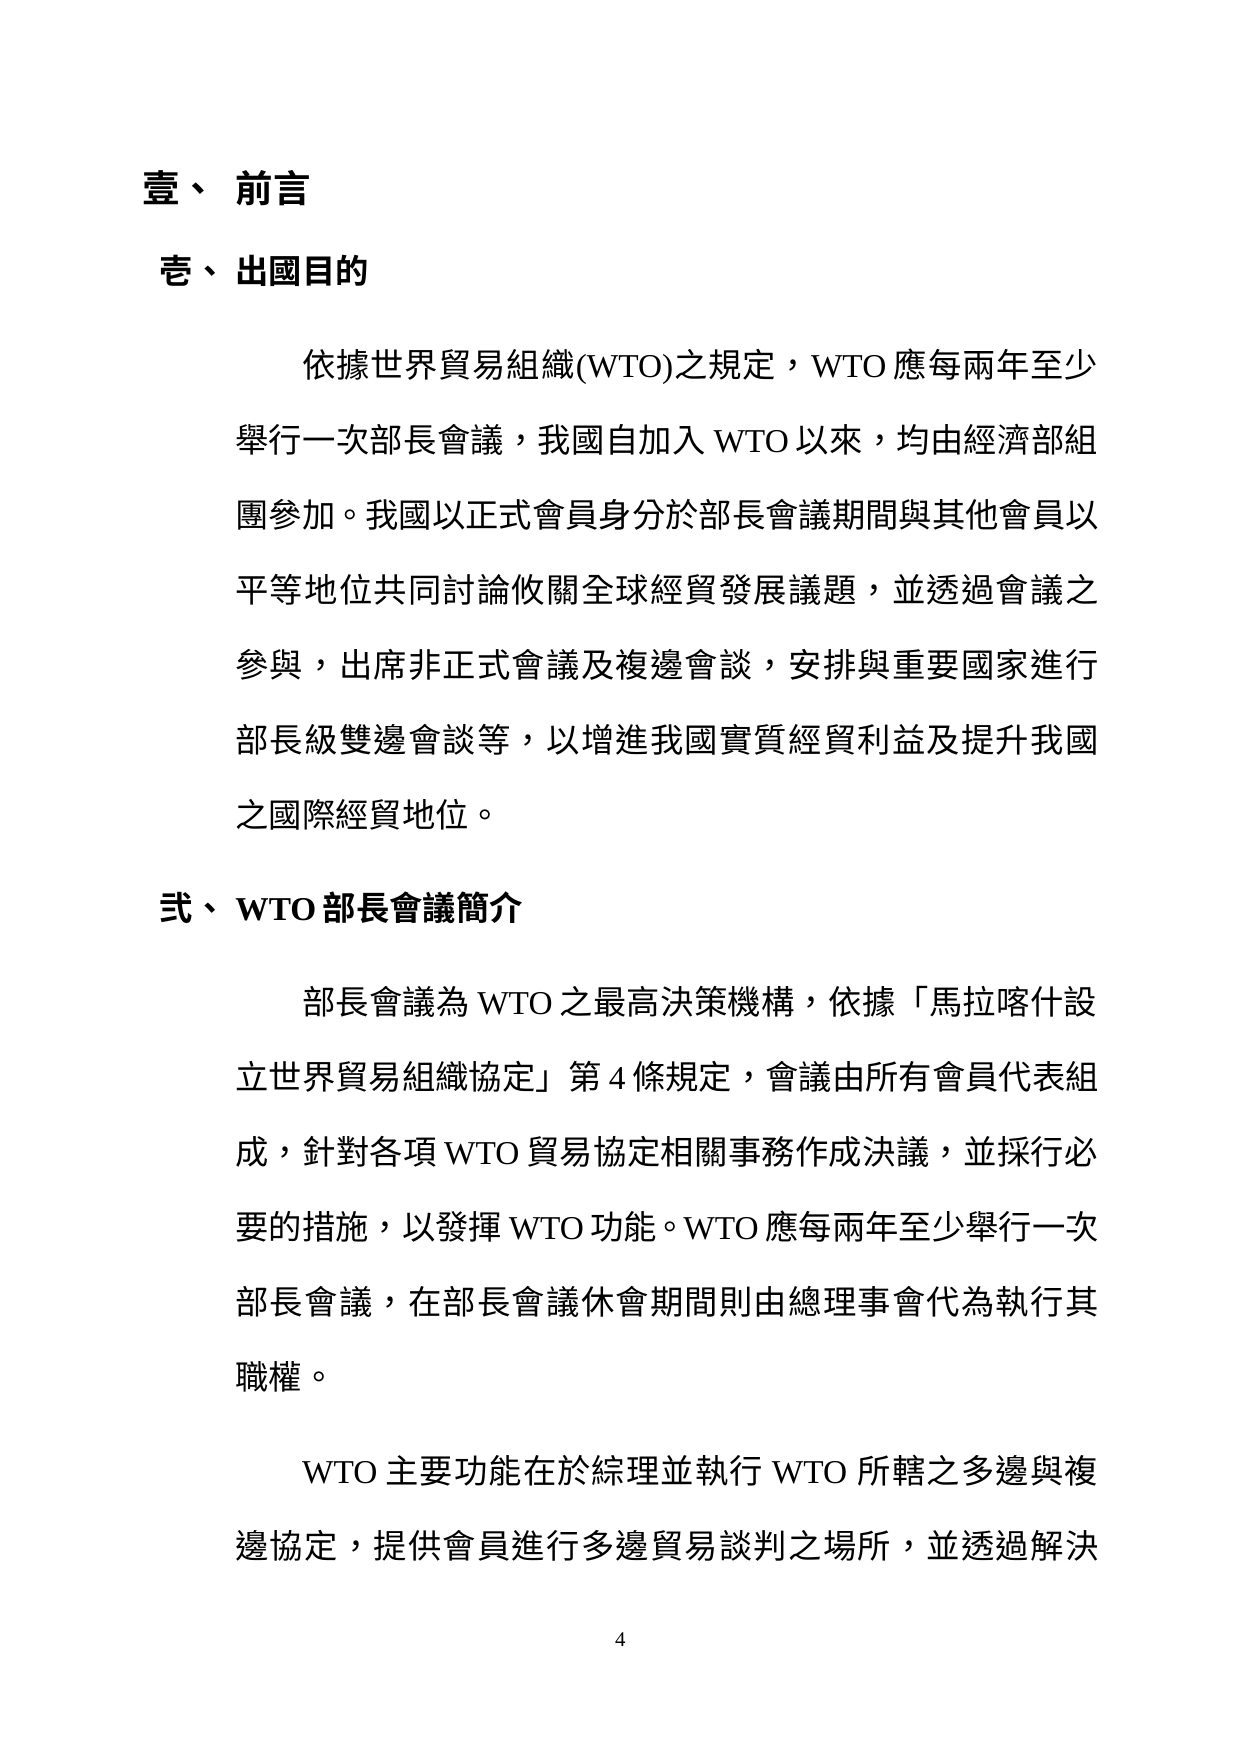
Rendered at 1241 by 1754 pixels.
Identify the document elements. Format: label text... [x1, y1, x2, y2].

text 部長會議為WTO之最高決策機構，依據「馬拉喀什設立世界貿易組織協定」第4條規定，會議由所有會員代表組成，針對各項WTO貿易協定相關事務作成決議，並採行必要的措施，以發揮WTO功能。WTO應每兩年至少舉行一次部長會議，在部長會議休會期間則由總理事會代為執行其職權。 [235, 963, 1098, 1413]
subtitle 前言 [142, 161, 1098, 213]
text 依據世界貿易組織(WTO)之規定，WTO應每兩年至少舉行一次部長會議，我國自加入WTO以來，均由經濟部組團參加。我國以正式會員身分於部長會議期間與其他會員以平等地位共同討論攸關全球經貿發展議題，並透過會議之參與，出席非正式會議及複邊會談，安排與重要國家進行部長級雙邊會談等，以增進我國實質經貿利益及提升我國之國際經貿地位。 [235, 325, 1098, 850]
subtitle WTO部長會議簡介 [159, 869, 1098, 944]
subtitle 出國目的 [159, 231, 1098, 306]
text WTO主要功能在於綜理並執行WTO 所轄之多邊與複邊協定，提供會員進行多邊貿易談判之場所，並透過解決貿易爭端及貿易政策檢討機制維持多邊經貿體制秩序之穩定性，同時與其他有關全球經濟決策之國際組織進行合作，以建構一個透明、公平競爭且不歧視的國際市場，俾利全體會員共享市場開放的利益。WTO會員數在哈薩克完成入會程序後，已擴增至162個，貿易總額占全球比重超過98%；另目前尚有20個國家申請入會。 [235, 1431, 1098, 1581]
